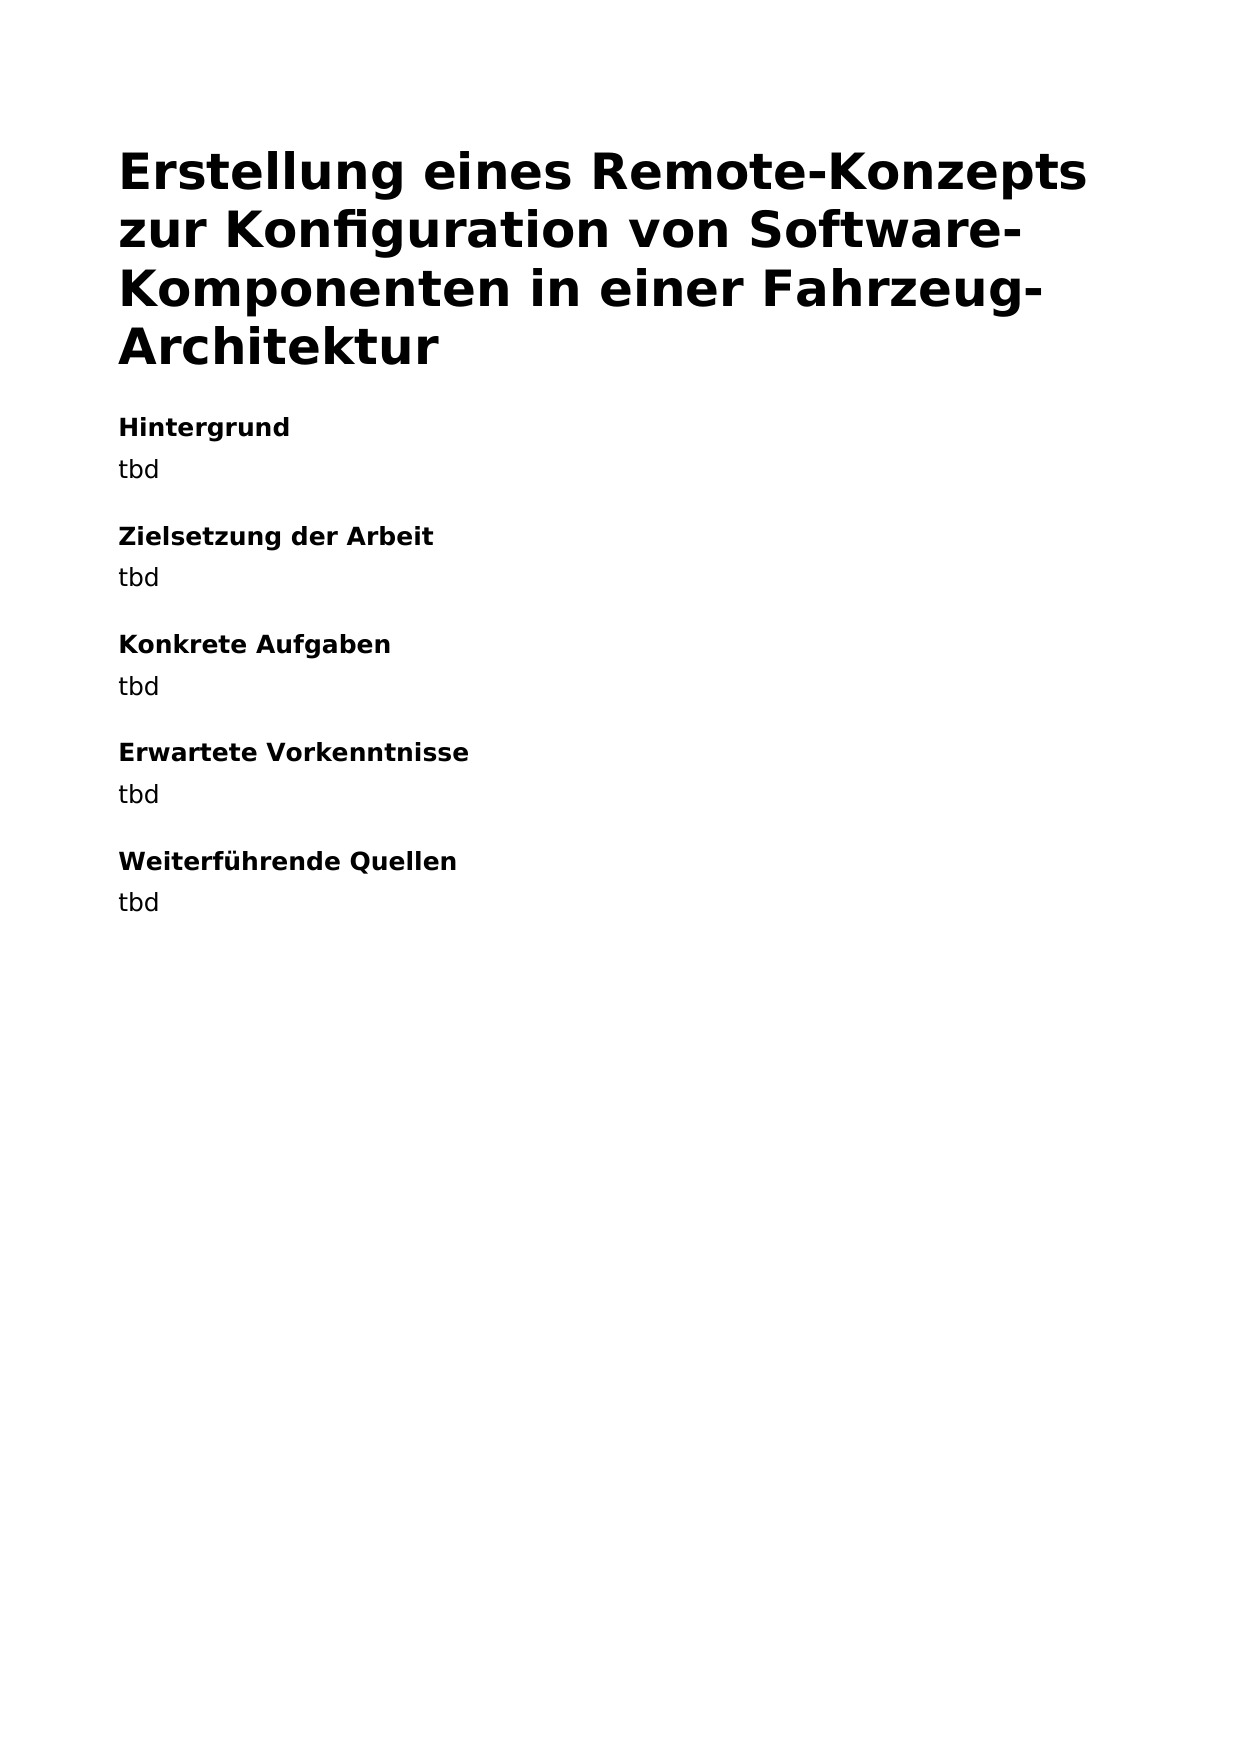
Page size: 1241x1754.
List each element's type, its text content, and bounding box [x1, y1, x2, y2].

subtitle Weiterführende Quellen [118, 847, 1122, 876]
subtitle Erstellung eines Remote-Konzepts zur Konfiguration von Software-Komponenten in einer Fahrzeug-Architektur [118, 143, 1122, 376]
subtitle Hintergrund [118, 413, 1122, 443]
subtitle Zielsetzung der Arbeit [118, 522, 1122, 551]
text tbd [118, 888, 1122, 918]
subtitle Konkrete Aufgaben [118, 630, 1122, 659]
text tbd [118, 780, 1122, 809]
subtitle Erwartete Vorkenntnisse [118, 738, 1122, 768]
text tbd [118, 563, 1122, 593]
text tbd [118, 672, 1122, 701]
text tbd [118, 455, 1122, 484]
